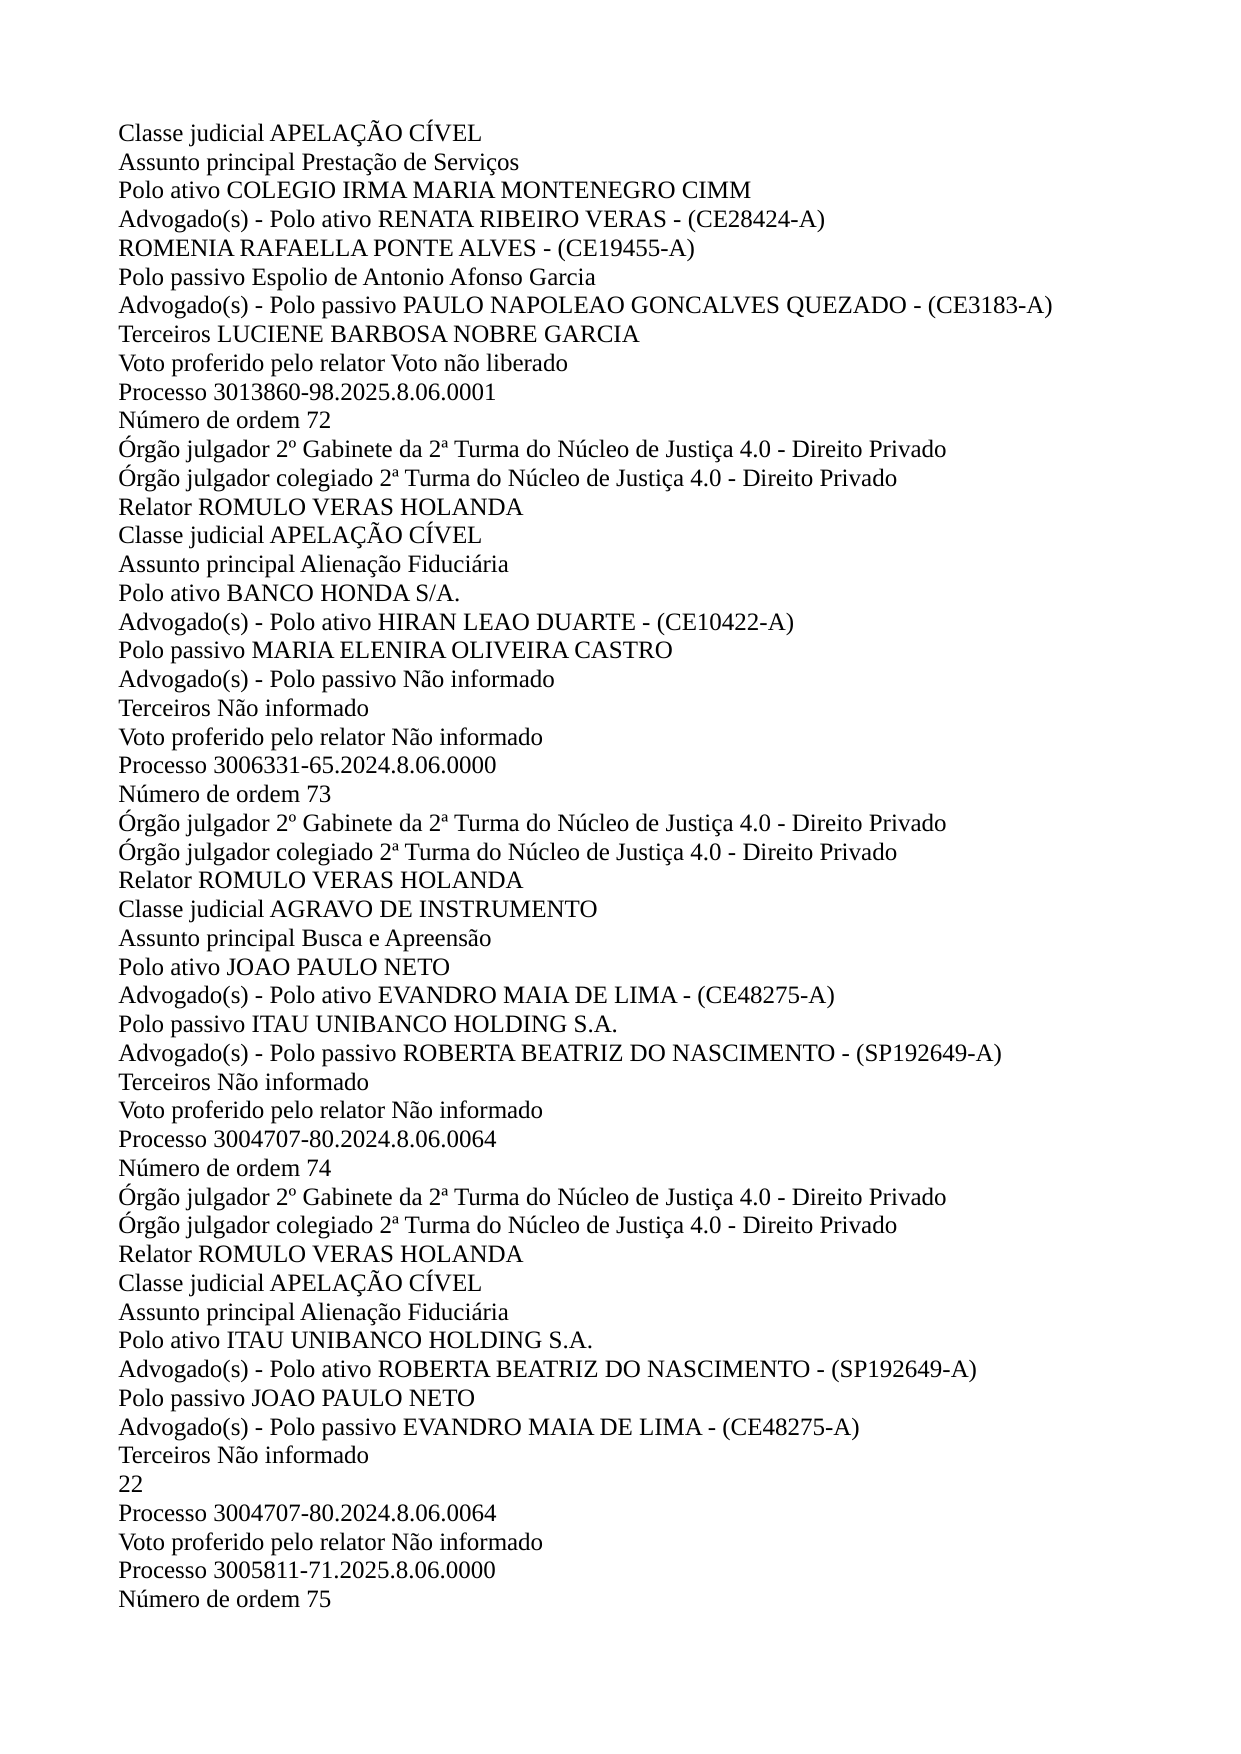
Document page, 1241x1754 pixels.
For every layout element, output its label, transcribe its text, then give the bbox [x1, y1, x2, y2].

text Órgão julgador colegiado 2ª Turma do Núcleo de Justiça 4.0 - Direito Privado [118, 463, 1122, 492]
text Polo ativo BANCO HONDA S/A. [118, 578, 1122, 607]
text Classe judicial AGRAVO DE INSTRUMENTO [118, 894, 1122, 923]
text Processo 3013860-98.2025.8.06.0001 [118, 377, 1122, 406]
text Processo 3004707-80.2024.8.06.0064 [118, 1124, 1122, 1153]
text Relator ROMULO VERAS HOLANDA [118, 492, 1122, 521]
text Número de ordem 75 [118, 1584, 1122, 1613]
text Processo 3006331-65.2024.8.06.0000 [118, 751, 1122, 779]
text Órgão julgador colegiado 2ª Turma do Núcleo de Justiça 4.0 - Direito Privado [118, 1211, 1122, 1239]
text Terceiros Não informado [118, 1067, 1122, 1096]
text Classe judicial APELAÇÃO CÍVEL [118, 1268, 1122, 1297]
text Terceiros LUCIENE BARBOSA NOBRE GARCIA [118, 319, 1122, 348]
text Assunto principal Prestação de Serviços [118, 147, 1122, 176]
text Terceiros Não informado [118, 693, 1122, 722]
text Advogado(s) - Polo ativo HIRAN LEAO DUARTE - (CE10422-A) [118, 607, 1122, 636]
text Advogado(s) - Polo passivo EVANDRO MAIA DE LIMA - (CE48275-A) [118, 1412, 1122, 1441]
text Voto proferido pelo relator Voto não liberado [118, 348, 1122, 377]
text Órgão julgador colegiado 2ª Turma do Núcleo de Justiça 4.0 - Direito Privado [118, 837, 1122, 866]
text Advogado(s) - Polo passivo ROBERTA BEATRIZ DO NASCIMENTO - (SP192649-A) [118, 1038, 1122, 1067]
text Processo 3005811-71.2025.8.06.0000 [118, 1556, 1122, 1584]
text Polo passivo Espolio de Antonio Afonso Garcia [118, 262, 1122, 291]
text Advogado(s) - Polo ativo EVANDRO MAIA DE LIMA - (CE48275-A) [118, 981, 1122, 1009]
text 22 [118, 1469, 1122, 1498]
text Número de ordem 73 [118, 779, 1122, 808]
text Polo passivo MARIA ELENIRA OLIVEIRA CASTRO [118, 636, 1122, 664]
text Polo ativo COLEGIO IRMA MARIA MONTENEGRO CIMM [118, 176, 1122, 204]
text Órgão julgador 2º Gabinete da 2ª Turma do Núcleo de Justiça 4.0 - Direito Privado [118, 808, 1122, 837]
text Assunto principal Busca e Apreensão [118, 923, 1122, 952]
text Voto proferido pelo relator Não informado [118, 1096, 1122, 1124]
text Relator ROMULO VERAS HOLANDA [118, 1239, 1122, 1268]
text Advogado(s) - Polo ativo RENATA RIBEIRO VERAS - (CE28424-A) [118, 204, 1122, 233]
text Relator ROMULO VERAS HOLANDA [118, 866, 1122, 894]
text Órgão julgador 2º Gabinete da 2ª Turma do Núcleo de Justiça 4.0 - Direito Privado [118, 434, 1122, 463]
text Terceiros Não informado [118, 1441, 1122, 1469]
text Polo ativo ITAU UNIBANCO HOLDING S.A. [118, 1326, 1122, 1354]
text Número de ordem 72 [118, 406, 1122, 434]
text Polo passivo JOAO PAULO NETO [118, 1383, 1122, 1412]
text Assunto principal Alienação Fiduciária [118, 1297, 1122, 1326]
text Advogado(s) - Polo passivo PAULO NAPOLEAO GONCALVES QUEZADO - (CE3183-A) [118, 291, 1122, 319]
text Assunto principal Alienação Fiduciária [118, 549, 1122, 578]
text Número de ordem 74 [118, 1153, 1122, 1182]
text Advogado(s) - Polo passivo Não informado [118, 664, 1122, 693]
text Polo passivo ITAU UNIBANCO HOLDING S.A. [118, 1009, 1122, 1038]
text Processo 3004707-80.2024.8.06.0064 [118, 1498, 1122, 1527]
text Órgão julgador 2º Gabinete da 2ª Turma do Núcleo de Justiça 4.0 - Direito Privado [118, 1182, 1122, 1211]
text Voto proferido pelo relator Não informado [118, 722, 1122, 751]
text Classe judicial APELAÇÃO CÍVEL [118, 118, 1122, 147]
text Voto proferido pelo relator Não informado [118, 1527, 1122, 1556]
text Advogado(s) - Polo ativo ROBERTA BEATRIZ DO NASCIMENTO - (SP192649-A) [118, 1354, 1122, 1383]
text ROMENIA RAFAELLA PONTE ALVES - (CE19455-A) [118, 233, 1122, 262]
text Polo ativo JOAO PAULO NETO [118, 952, 1122, 981]
text Classe judicial APELAÇÃO CÍVEL [118, 521, 1122, 549]
